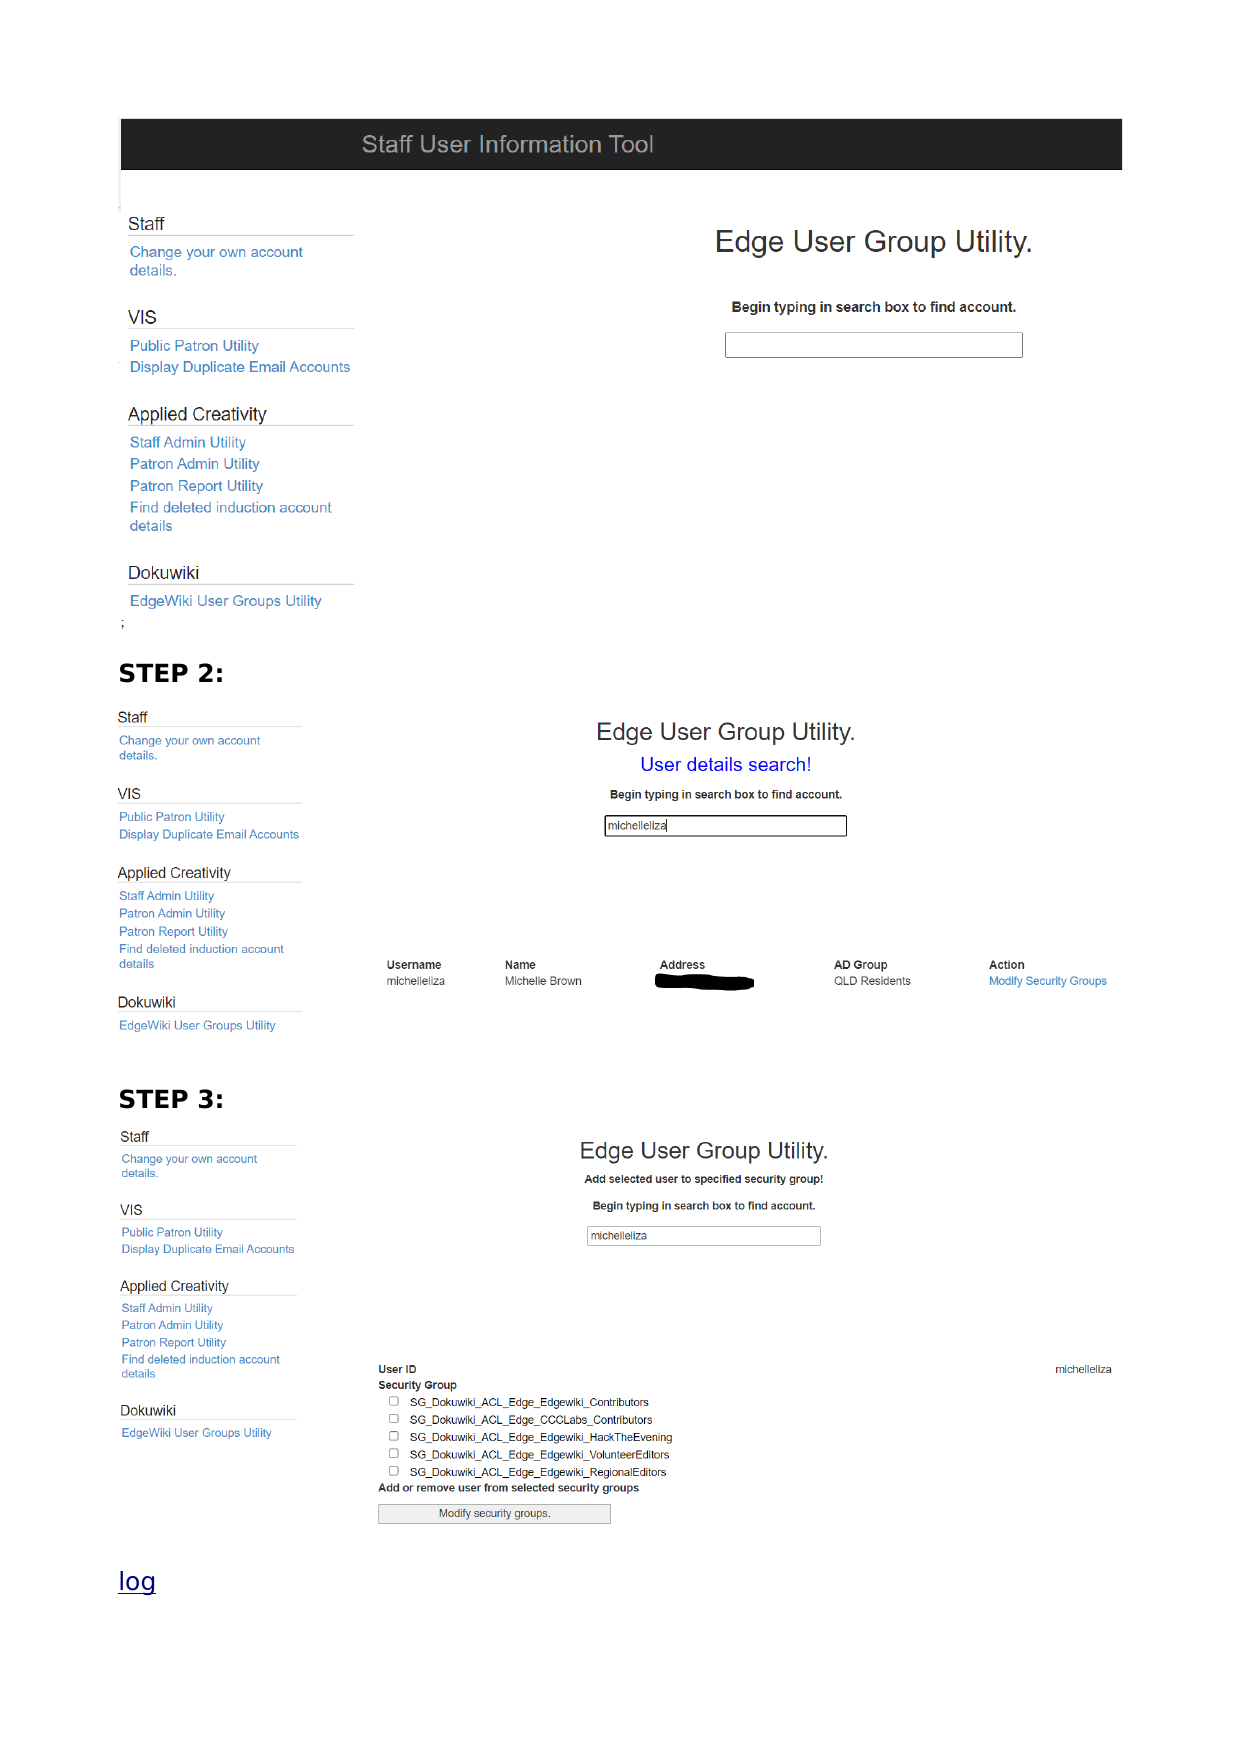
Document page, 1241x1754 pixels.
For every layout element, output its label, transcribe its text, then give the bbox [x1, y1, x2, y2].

picture [118, 688, 1123, 1074]
text STEP 2: [118, 659, 1122, 688]
picture [118, 118, 1123, 647]
picture [118, 1115, 1123, 1556]
text STEP 3: [118, 1086, 1122, 1115]
text log [118, 1568, 1122, 1597]
